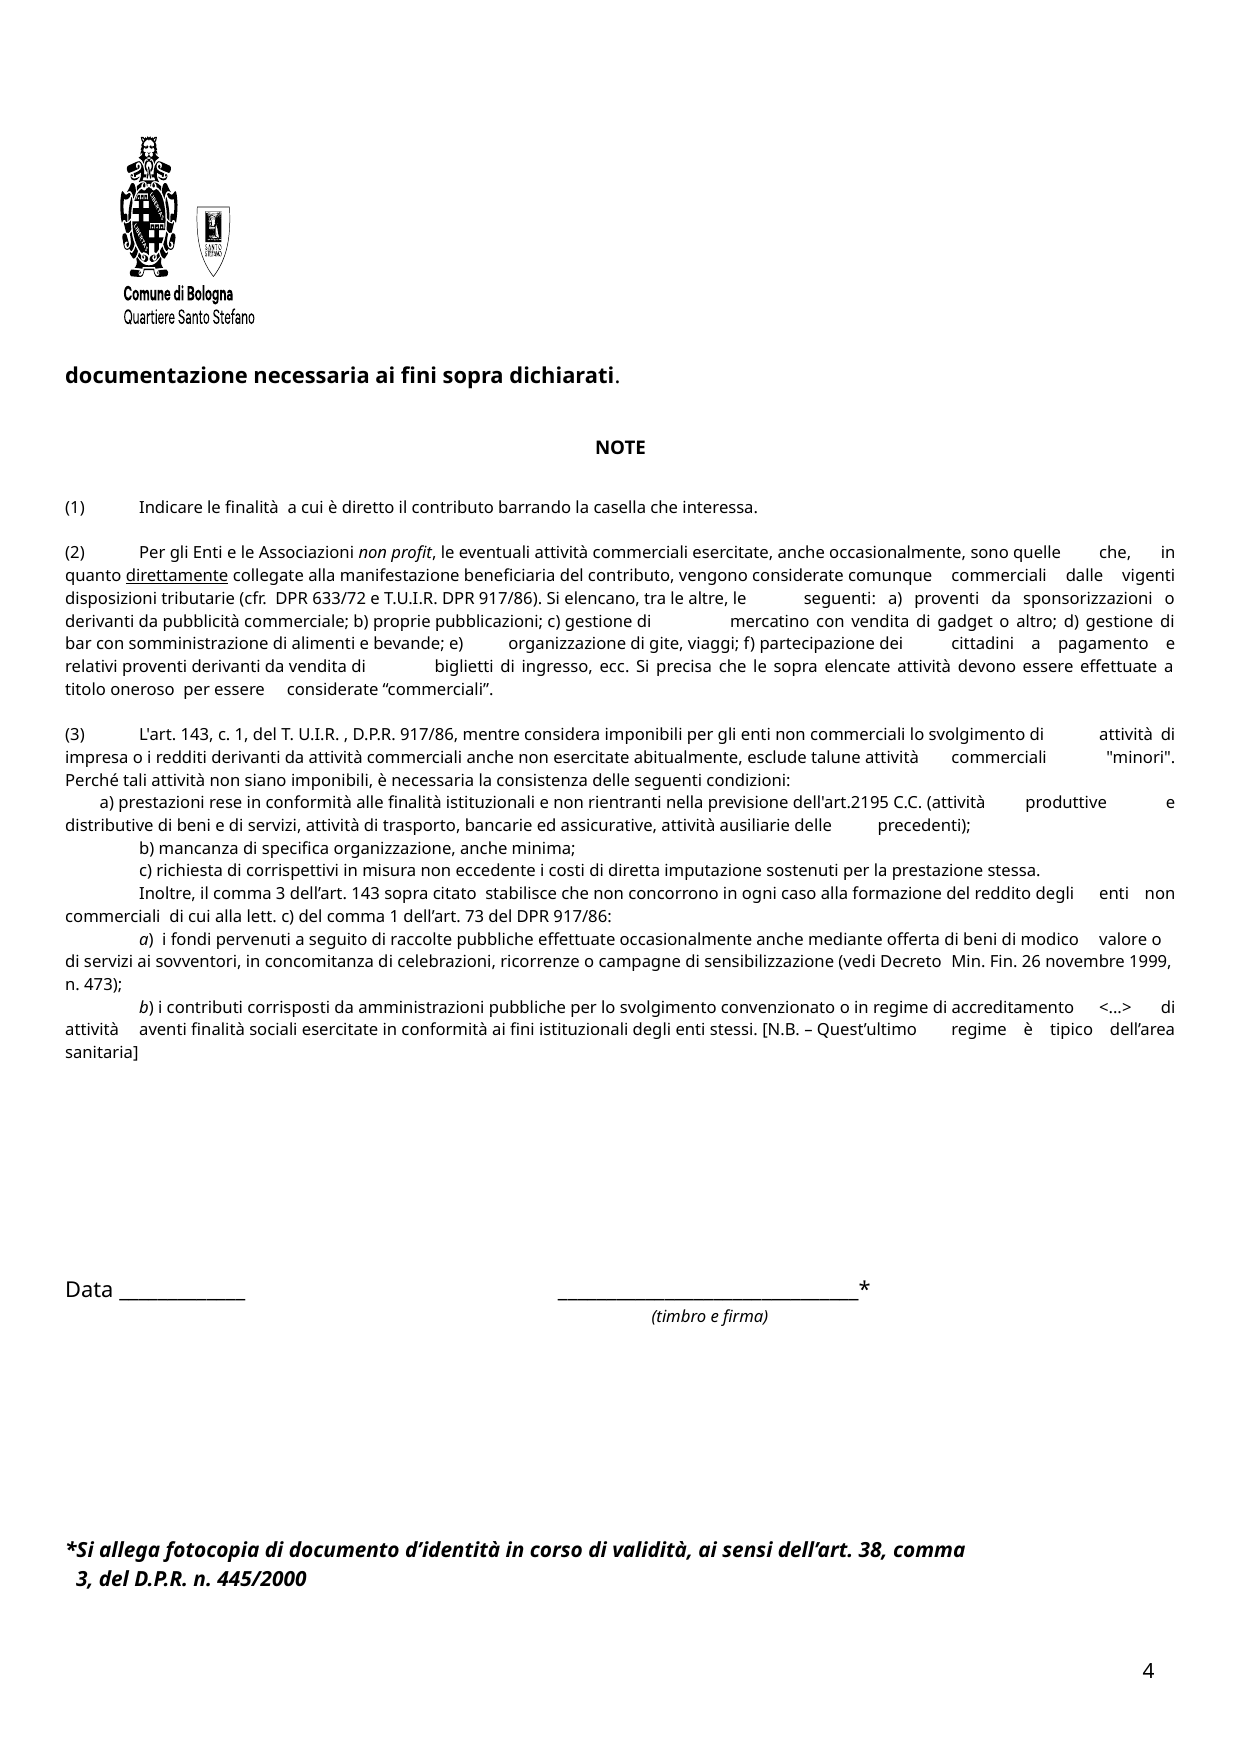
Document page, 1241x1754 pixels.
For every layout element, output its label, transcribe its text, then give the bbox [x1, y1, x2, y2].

text c) richiesta di corrispettivi in misura non eccedente i costi di diretta imputazione sostenuti per la prestazione stessa. [65, 859, 1175, 882]
text a) i fondi pervenuti a seguito di raccolte pubbliche effettuate occasionalmente anche mediante offerta di beni di modico valore o di servizi ai sovventori, in concomitanza di celebrazioni, ricorrenze o campagne di sensibilizzazione (vedi Decreto Min. Fin. 26 novembre 1999, n. 473); [65, 927, 1175, 995]
text b) mancanza di specifica organizzazione, anche minima; [65, 836, 1175, 859]
text *Si allega fotocopia di documento d’identità in corso di validità, ai sensi dell’art. 38, comma [65, 1536, 1175, 1564]
text Data _____________ _______________________________* [65, 1274, 1175, 1304]
text a) prestazioni rese in conformità alle finalità istituzionali e non rientranti nella previsione dell'art.2195 C.C. (attività produttive e distributive di beni e di servizi, attività di trasporto, bancarie ed assicurative, attività ausiliarie delle precedenti); [65, 791, 1175, 836]
text 3, del D.P.R. n. 445/2000 [65, 1564, 1175, 1592]
text (timbro e firma) [65, 1304, 1175, 1327]
text (1) Indicare le finalità a cui è diretto il contributo barrando la casella che interessa. [65, 496, 1175, 518]
text documentazione necessaria ai fini sopra dichiarati. [65, 360, 1175, 390]
text (2) Per gli Enti e le Associazioni non profit, le eventuali attività commerciali esercitate, anche occasionalmente, sono quelle che, in quanto direttamente collegate alla manifestazione beneficiaria del contributo, vengono considerate comunque commerciali dalle vigenti disposizioni tributarie (cfr. DPR 633/72 e T.U.I.R. DPR 917/86). Si elencano, tra le altre, le seguenti: a) proventi da sponsorizzazioni o derivanti da pubblicità commerciale; b) proprie pubblicazioni; c) gestione di mercatino con vendita di gadget o altro; d) gestione di bar con somministrazione di alimenti e bevande; e) organizzazione di gite, viaggi; f) partecipazione dei cittadini a pagamento e relativi proventi derivanti da vendita di biglietti di ingresso, ecc. Si precisa che le sopra elencate attività devono essere effettuate a titolo oneroso per essere considerate “commerciali”. [65, 541, 1175, 700]
text NOTE [65, 435, 1175, 460]
text Inoltre, il comma 3 dell’art. 143 sopra citato stabilisce che non concorrono in ogni caso alla formazione del reddito degli enti non commerciali di cui alla lett. c) del comma 1 dell’art. 73 del DPR 917/86: [65, 882, 1175, 927]
text (3) L'art. 143, c. 1, del T. U.I.R. , D.P.R. 917/86, mentre considera imponibili per gli enti non commerciali lo svolgimento di attività di impresa o i redditi derivanti da attività commerciali anche non esercitate abitualmente, esclude talune attività commerciali "minori". Perché tali attività non siano imponibili, è necessaria la consistenza delle seguenti condizioni: [65, 723, 1175, 791]
text b) i contributi corrisposti da amministrazioni pubbliche per lo svolgimento convenzionato o in regime di accreditamento <...> di attività aventi finalità sociali esercitate in conformità ai fini istituzionali degli enti stessi. [N.B. – Quest’ultimo regime è tipico dell’area sanitaria] [65, 995, 1175, 1063]
